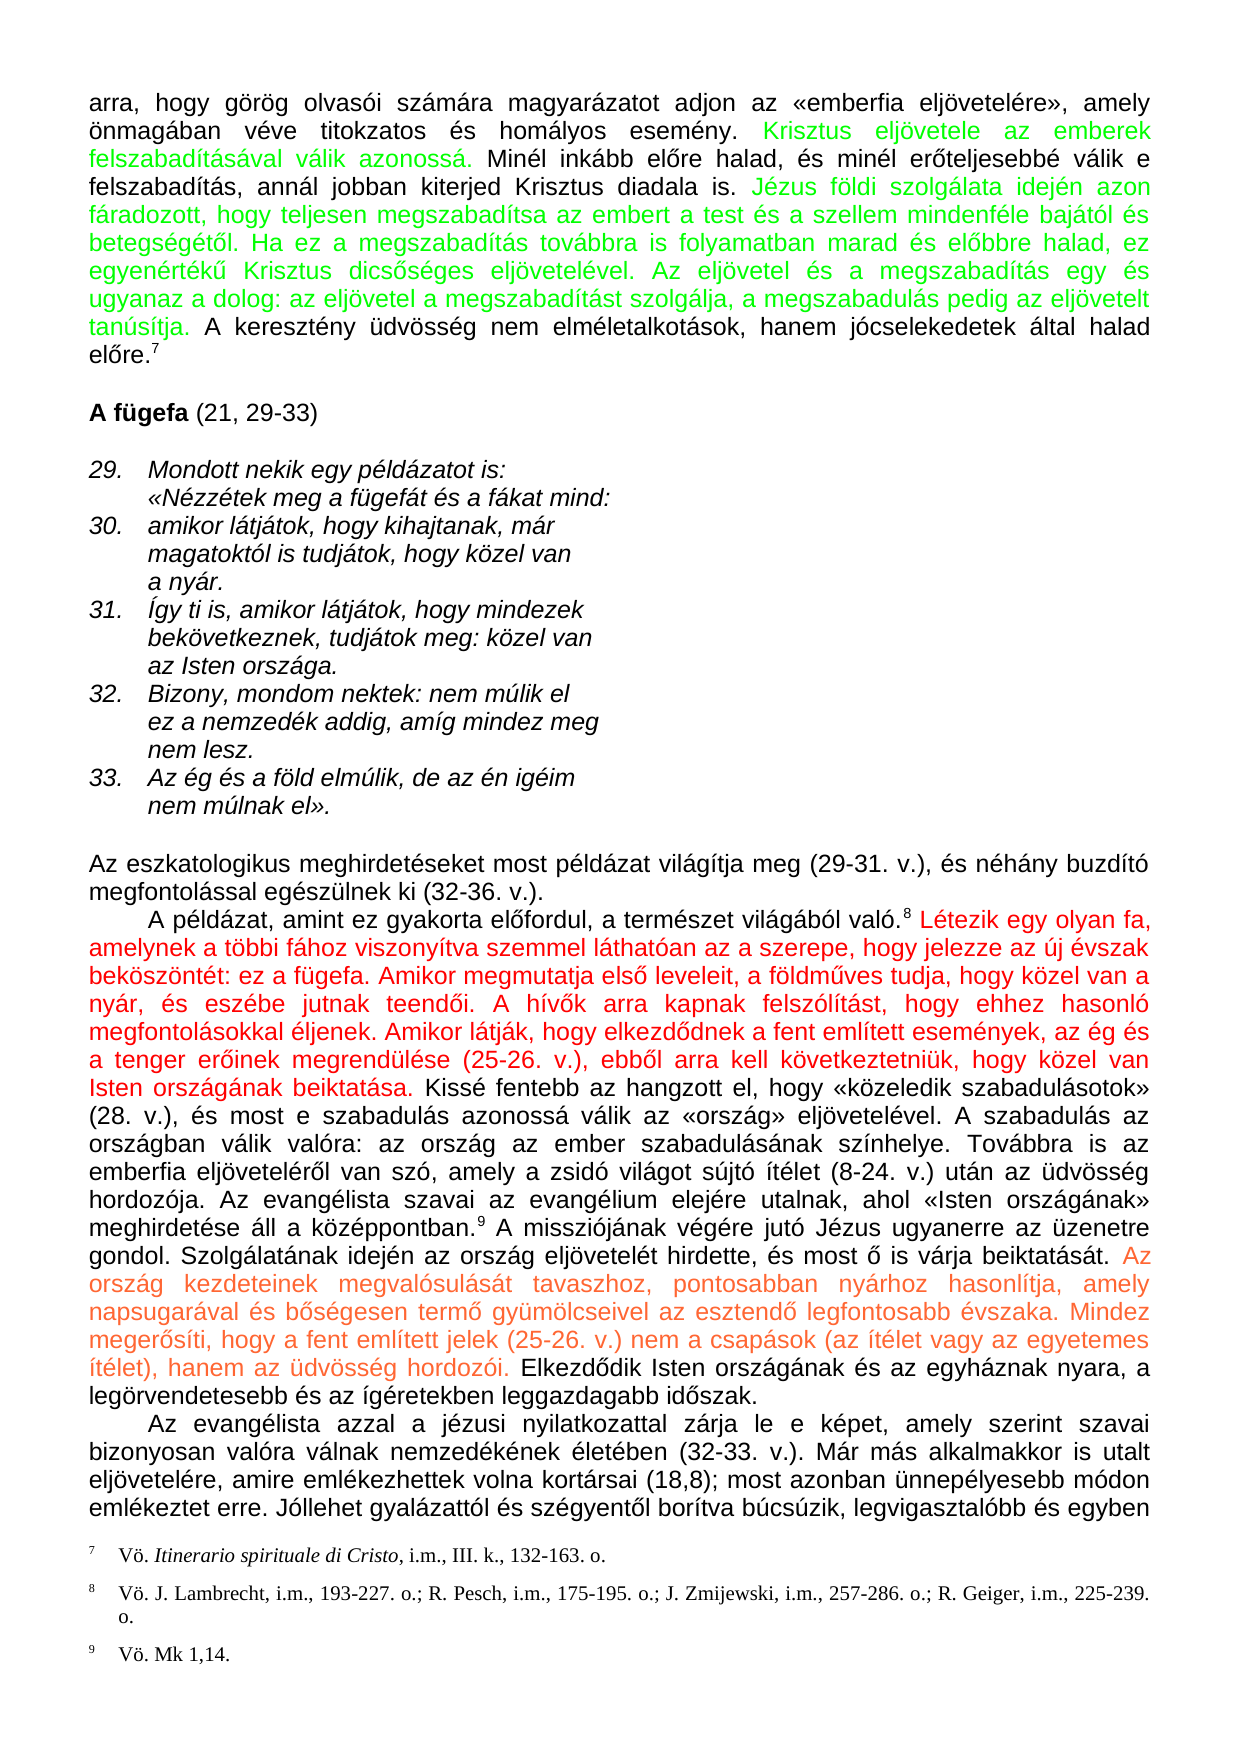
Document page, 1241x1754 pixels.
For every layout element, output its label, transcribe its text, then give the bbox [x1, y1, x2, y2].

text 33. Az ég és a föld elmúlik, de az én igéim nem múlnak el». [88, 764, 1152, 820]
text A példázat, amint ez gyakorta előfordul, a természet világából való. Létezik egy olyan fa, amelynek a többi fához viszonyítva szemmel láthatóan az a szerepe, hogy jelezze az új évszak beköszöntét: ez a fügefa. Amikor megmutatja első leveleit, a földműves tudja, hogy közel van a nyár, és eszébe jutnak teendői. A hívők arra kapnak felszólítást, hogy ehhez hasonló megfontolásokkal éljenek. Amikor látják, hogy elkezdődnek a fent említett események, az ég és a tenger erőinek megrendülése (25-26. v.), ebből arra kell következtetniük, hogy közel van Isten országának beiktatása. Kissé fentebb az hangzott el, hogy «közeledik szabadulásotok» (28. v.), és most e szabadulás azonossá válik az «ország» eljövetelével. A szabadulás az országban válik valóra: az ország az ember szabadulásának színhelye. Továbbra is az emberfia eljöveteléről van szó, amely a zsidó világot sújtó ítélet (8-24. v.) után az üdvösség hordozója. Az evangélista szavai az evangélium elejére utalnak, ahol «Isten országának» meghirdetése áll a középpontban. A missziójának végére jutó Jézus ugyanerre az üzenetre gondol. Szolgálatának idején az ország eljövetelét hirdette, és most ő is várja beiktatását. Az ország kezdeteinek megvalósulását tavaszhoz, pontosabban nyárhoz hasonlítja, amely napsugarával és bőségesen termő gyümölcseivel az esztendő legfontosabb évszaka. Mindez megerősíti, hogy a fent említett jelek (25-26. v.) nem a csapások (az ítélet vagy az egyetemes ítélet), hanem az üdvösség hordozói. Elkezdődik Isten országának és az egyháznak nyara, a legörvendetesebb és az ígéretekben leggazdagabb időszak. [88, 906, 1152, 1410]
text A fügefa (21, 29-33) [88, 398, 1152, 426]
text Az eszkatologikus meghirdetéseket most példázat világítja meg (29-31. v.), és néhány buzdító megfontolással egészülnek ki (32-36. v.). [88, 849, 1152, 906]
text 31. Így ti is, amikor látjátok, hogy mindezek bekövetkeznek, tudjátok meg: közel van az Isten országa. [88, 596, 1152, 680]
text 30. amikor látjátok, hogy kihajtanak, már magatoktól is tudjátok, hogy közel van a nyár. [88, 512, 1152, 596]
text Vö. J. Lambrecht, i.m., 193-227. o.; R. Pesch, i.m., 175-195. o.; J. Zmijewski, i.m., 257-286. o.; R. Geiger, i.m., 225-239. o. [88, 1582, 1152, 1628]
text Vö. Mk 1,14. [88, 1642, 1152, 1665]
text 32. Bizony, mondom nektek: nem múlik el ez a nemzedék addig, amíg mindez meg nem lesz. [88, 680, 1152, 764]
text Vö. Itinerario spirituale di Cristo, i.m., III. k., 132-163. o. [88, 1544, 1152, 1567]
text Az evangélista azzal a jézusi nyilatkozattal zárja le e képet, amely szerint szavai bizonyosan valóra válnak nemzedékének életében (32-33. v.). Már más alkalmakkor is utalt eljövetelére, amire emlékezhettek volna kortársai (18,8); most azonban ünnepélyesebb módon emlékeztet erre. Jóllehet gyalázattól és szégyentől borítva búcsúzik, legvigasztalóbb és egyben [88, 1410, 1152, 1522]
text 29. Mondott nekik egy példázatot is: «Nézzétek meg a fügefát és a fákat mind: [88, 456, 1152, 512]
text arra, hogy görög olvasói számára magyarázatot adjon az «emberfia eljövetelére», amely önmagában véve titokzatos és homályos esemény. Krisztus eljövetele az emberek felszabadításával válik azonossá. Minél inkább előre halad, és minél erőteljesebbé válik e felszabadítás, annál jobban kiterjed Krisztus diadala is. Jézus földi szolgálata idején azon fáradozott, hogy teljesen megszabadítsa az embert a test és a szellem mindenféle bajától és betegségétől. Ha ez a megszabadítás továbbra is folyamatban marad és előbbre halad, ez egyenértékű Krisztus dicsőséges eljövetelével. Az eljövetel és a megszabadítás egy és ugyanaz a dolog: az eljövetel a megszabadítást szolgálja, a megszabadulás pedig az eljövetelt tanúsítja. A keresztény üdvösség nem elméletalkotások, hanem jócselekedetek által halad előre. [88, 88, 1152, 369]
